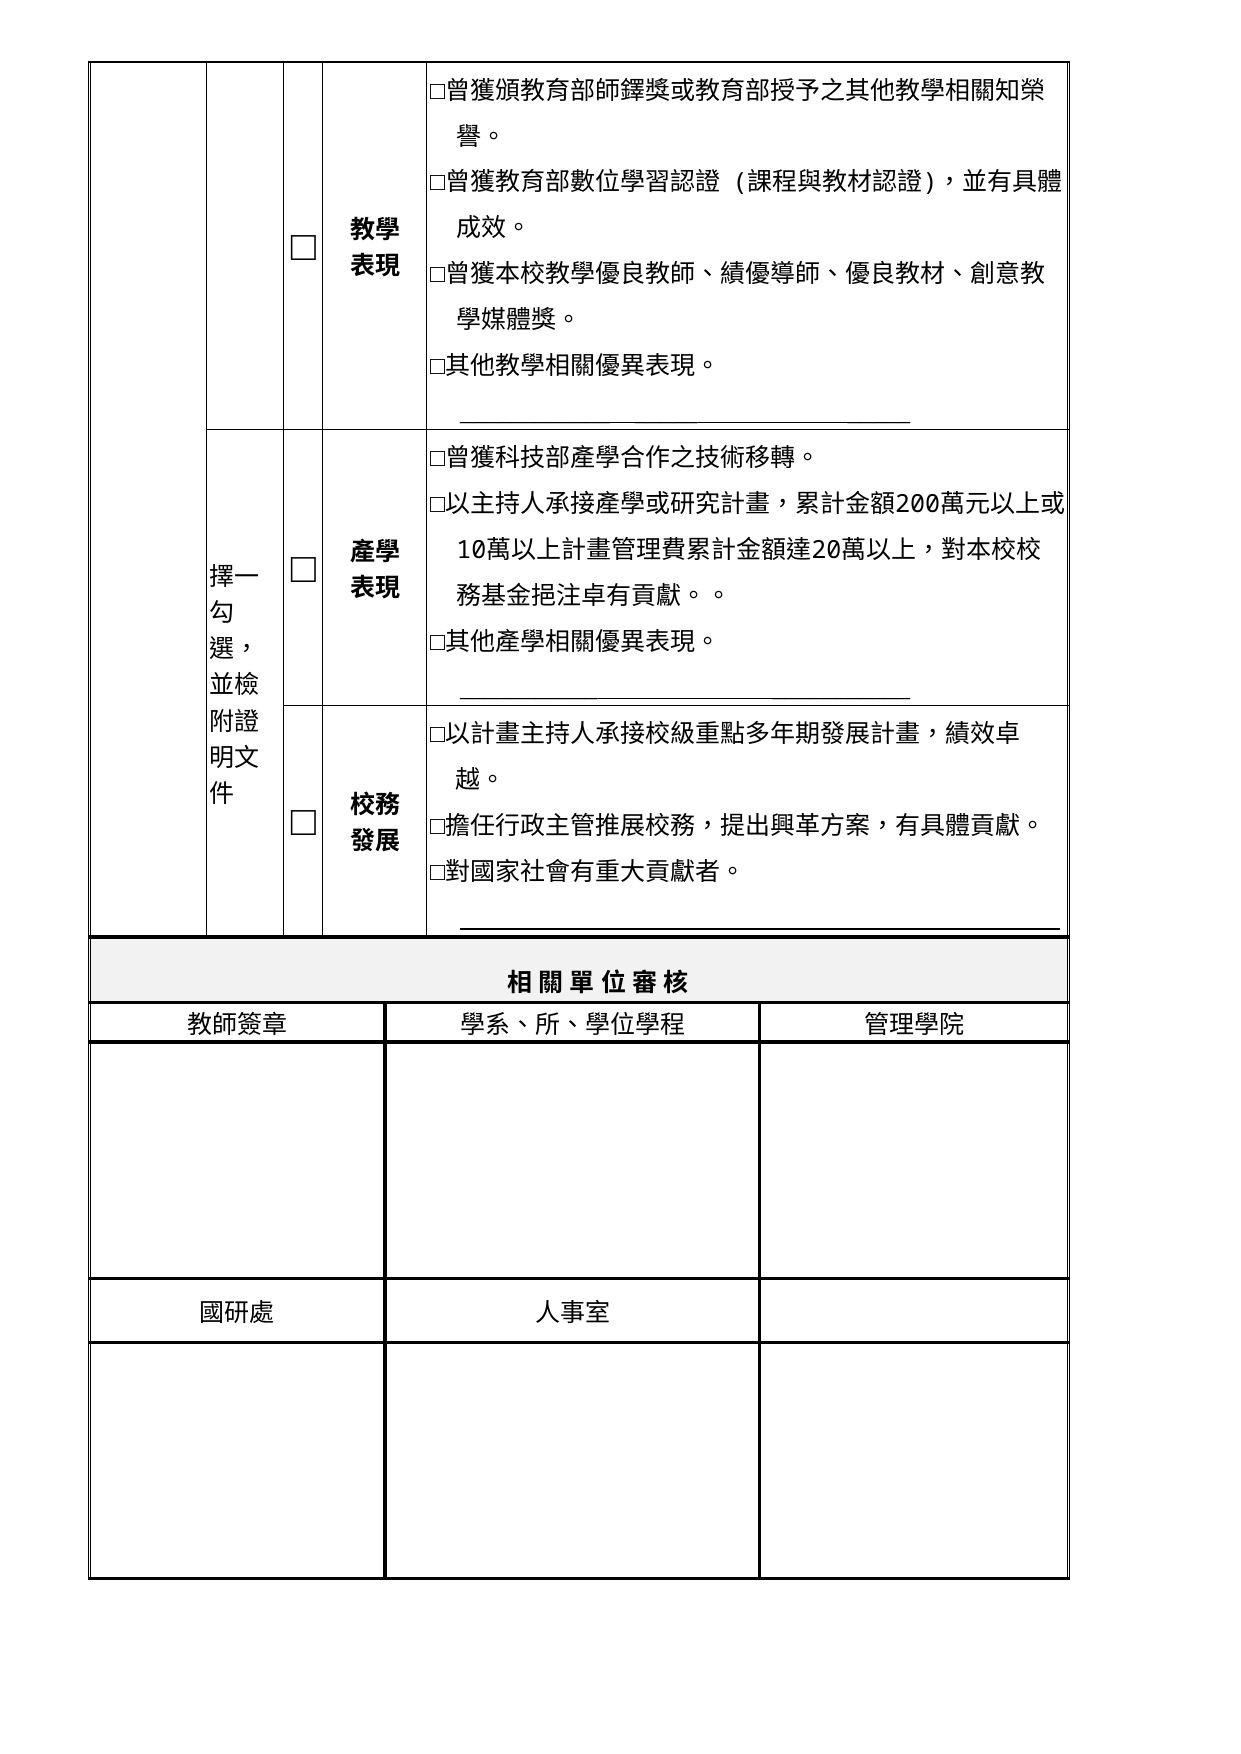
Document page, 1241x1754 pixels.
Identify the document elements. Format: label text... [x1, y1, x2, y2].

table_cell 擇一勾選，並檢附證明文件 [207, 430, 283, 935]
table_cell [91, 63, 206, 935]
table_cell [761, 1280, 1067, 1341]
table_cell 產學 表現 [323, 430, 426, 705]
table_cell 管理學院 [761, 1004, 1067, 1040]
table_cell 國研處 [91, 1280, 383, 1341]
table_cell □曾獲科技部產學合作之技術移轉。 □以主持人承接產學或研究計畫，累計金額200萬元以上或10萬以上計畫管理費累計金額達20萬以上，對本校校務基金挹注卓有貢獻。。 □其他產學相關優異表現。 ___________ ___________ [427, 430, 1067, 705]
table_cell □ [284, 430, 322, 705]
table_cell □ [284, 706, 322, 935]
table_cell [91, 1044, 383, 1277]
table_cell [91, 1344, 383, 1577]
table_cell □曾獲頒教育部師鐸獎或教育部授予之其他教學相關知榮譽。 □曾獲教育部數位學習認證 (課程與教材認證)，並有具體成效。 □曾獲本校教學優良教師、績優導師、優良教材、創意教學媒體獎。 □其他教學相關優異表現。 ____________ _____ _____ [427, 63, 1067, 429]
table_cell [387, 1044, 758, 1277]
table_cell [761, 1344, 1067, 1577]
table_cell 校務 發展 [323, 706, 426, 935]
table_cell [207, 63, 283, 429]
table_cell 相關單位審核 [91, 939, 1067, 1001]
table_cell □以計畫主持人承接校級重點多年期發展計畫，績效卓越。 □擔任行政主管推展校務，提出興革方案，有具體貢獻。 □對國家社會有重大貢獻者。 [427, 706, 1067, 935]
table_cell 教學 表現 [323, 63, 426, 429]
table_cell [761, 1044, 1067, 1277]
table_cell 學系、所、學位學程 [387, 1004, 758, 1040]
table_cell 教師簽章 [91, 1004, 383, 1040]
table_cell 人事室 [387, 1280, 758, 1341]
table_cell □ [284, 63, 322, 429]
table_cell [387, 1344, 758, 1577]
